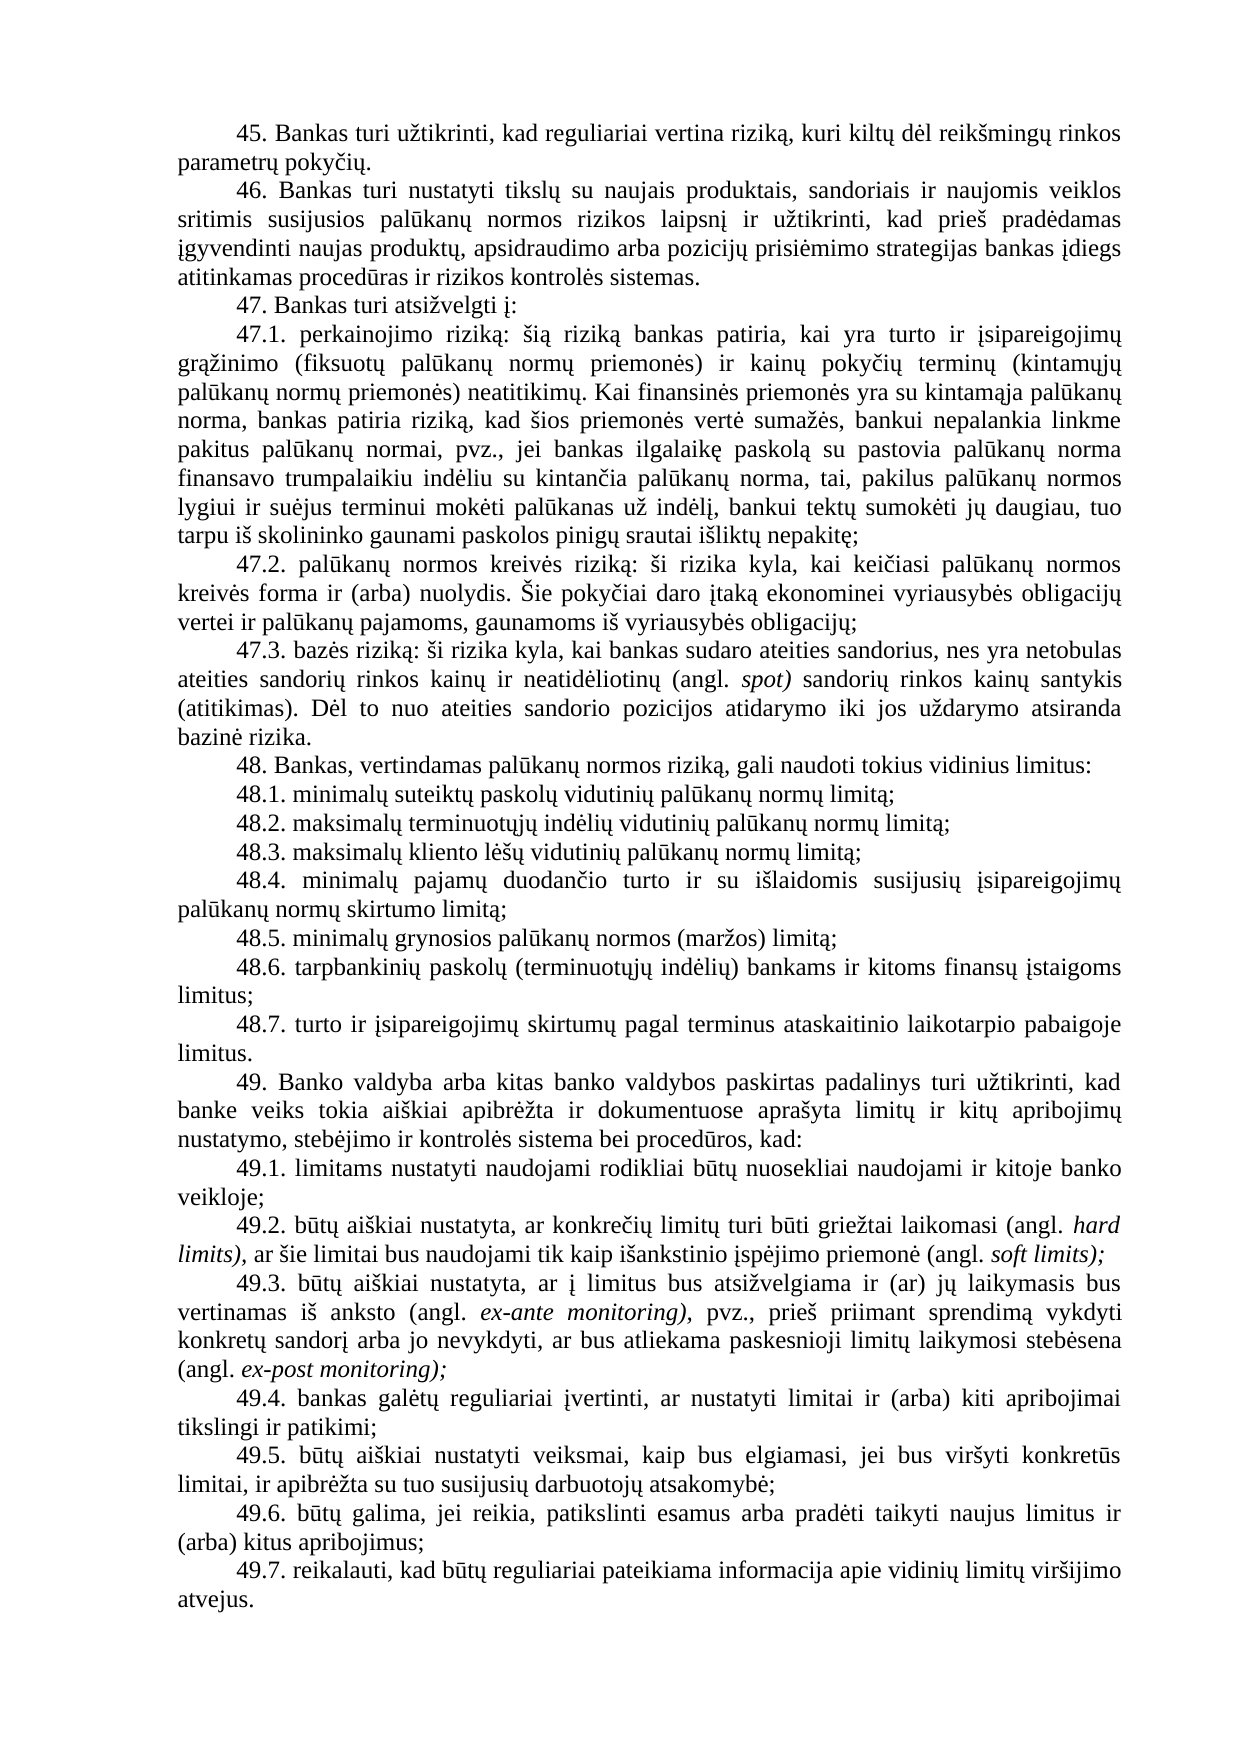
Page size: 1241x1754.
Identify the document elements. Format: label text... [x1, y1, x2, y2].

text 48.4. minimalų pajamų duodančio turto ir su išlaidomis susijusių įsipareigojimų palūkanų normų skirtumo limitą; [177, 866, 1122, 923]
text 48. Bankas, vertindamas palūkanų normos riziką, gali naudoti tokius vidinius limitus: [177, 751, 1122, 779]
text 45. Bankas turi užtikrinti, kad reguliariai vertina riziką, kuri kiltų dėl reikšmingų rinkos parametrų pokyčių. [177, 118, 1122, 176]
text 47.3. bazės riziką: ši rizika kyla, kai bankas sudaro ateities sandorius, nes yra netobulas ateities sandorių rinkos kainų ir neatidėliotinų (angl. spot) sandorių rinkos kainų santykis (atitikimas). Dėl to nuo ateities sandorio pozicijos atidarymo iki jos uždarymo atsiranda bazinė rizika. [177, 636, 1122, 751]
text 49.6. būtų galima, jei reikia, patikslinti esamus arba pradėti taikyti naujus limitus ir (arba) kitus apribojimus; [177, 1498, 1122, 1556]
text 49.2. būtų aiškiai nustatyta, ar konkrečių limitų turi būti griežtai laikomasi (angl. hard limits), ar šie limitai bus naudojami tik kaip išankstinio įspėjimo priemonė (angl. soft limits); [177, 1211, 1122, 1268]
text 48.3. maksimalų kliento lėšų vidutinių palūkanų normų limitą; [177, 837, 1122, 866]
text 49.4. bankas galėtų reguliariai įvertinti, ar nustatyti limitai ir (arba) kiti apribojimai tikslingi ir patikimi; [177, 1383, 1122, 1441]
text 48.6. tarpbankinių paskolų (terminuotųjų indėlių) bankams ir kitoms finansų įstaigoms limitus; [177, 952, 1122, 1009]
text 49.5. būtų aiškiai nustatyti veiksmai, kaip bus elgiamasi, jei bus viršyti konkretūs limitai, ir apibrėžta su tuo susijusių darbuotojų atsakomybė; [177, 1441, 1122, 1498]
text 49.7. reikalauti, kad būtų reguliariai pateikiama informacija apie vidinių limitų viršijimo atvejus. [177, 1556, 1122, 1613]
text 46. Bankas turi nustatyti tikslų su naujais produktais, sandoriais ir naujomis veiklos sritimis susijusios palūkanų normos rizikos laipsnį ir užtikrinti, kad prieš pradėdamas įgyvendinti naujas produktų, apsidraudimo arba pozicijų prisiėmimo strategijas bankas įdiegs atitinkamas procedūras ir rizikos kontrolės sistemas. [177, 176, 1122, 291]
text 49. Banko valdyba arba kitas banko valdybos paskirtas padalinys turi užtikrinti, kad banke veiks tokia aiškiai apibrėžta ir dokumentuose aprašyta limitų ir kitų apribojimų nustatymo, stebėjimo ir kontrolės sistema bei procedūros, kad: [177, 1067, 1122, 1153]
text 49.3. būtų aiškiai nustatyta, ar į limitus bus atsižvelgiama ir (ar) jų laikymasis bus vertinamas iš anksto (angl. ex-ante monitoring), pvz., prieš priimant sprendimą vykdyti konkretų sandorį arba jo nevykdyti, ar bus atliekama paskesnioji limitų laikymosi stebėsena (angl. ex-post monitoring); [177, 1268, 1122, 1383]
text 48.1. minimalų suteiktų paskolų vidutinių palūkanų normų limitą; [177, 779, 1122, 808]
text 49.1. limitams nustatyti naudojami rodikliai būtų nuosekliai naudojami ir kitoje banko veikloje; [177, 1153, 1122, 1211]
text 47.2. palūkanų normos kreivės riziką: ši rizika kyla, kai keičiasi palūkanų normos kreivės forma ir (arba) nuolydis. Šie pokyčiai daro įtaką ekonominei vyriausybės obligacijų vertei ir palūkanų pajamoms, gaunamoms iš vyriausybės obligacijų; [177, 549, 1122, 636]
text 48.7. turto ir įsipareigojimų skirtumų pagal terminus ataskaitinio laikotarpio pabaigoje limitus. [177, 1009, 1122, 1067]
text 48.5. minimalų grynosios palūkanų normos (maržos) limitą; [177, 923, 1122, 952]
text 47.1. perkainojimo riziką: šią riziką bankas patiria, kai yra turto ir įsipareigojimų grąžinimo (fiksuotų palūkanų normų priemonės) ir kainų pokyčių terminų (kintamųjų palūkanų normų priemonės) neatitikimų. Kai finansinės priemonės yra su kintamąja palūkanų norma, bankas patiria riziką, kad šios priemonės vertė sumažės, bankui nepalankia linkme pakitus palūkanų normai, pvz., jei bankas ilgalaikę paskolą su pastovia palūkanų norma finansavo trumpalaikiu indėliu su kintančia palūkanų norma, tai, pakilus palūkanų normos lygiui ir suėjus terminui mokėti palūkanas už indėlį, bankui tektų sumokėti jų daugiau, tuo tarpu iš skolininko gaunami paskolos pinigų srautai išliktų nepakitę; [177, 319, 1122, 549]
text 47. Bankas turi atsižvelgti į: [177, 291, 1122, 319]
text 48.2. maksimalų terminuotųjų indėlių vidutinių palūkanų normų limitą; [177, 808, 1122, 837]
